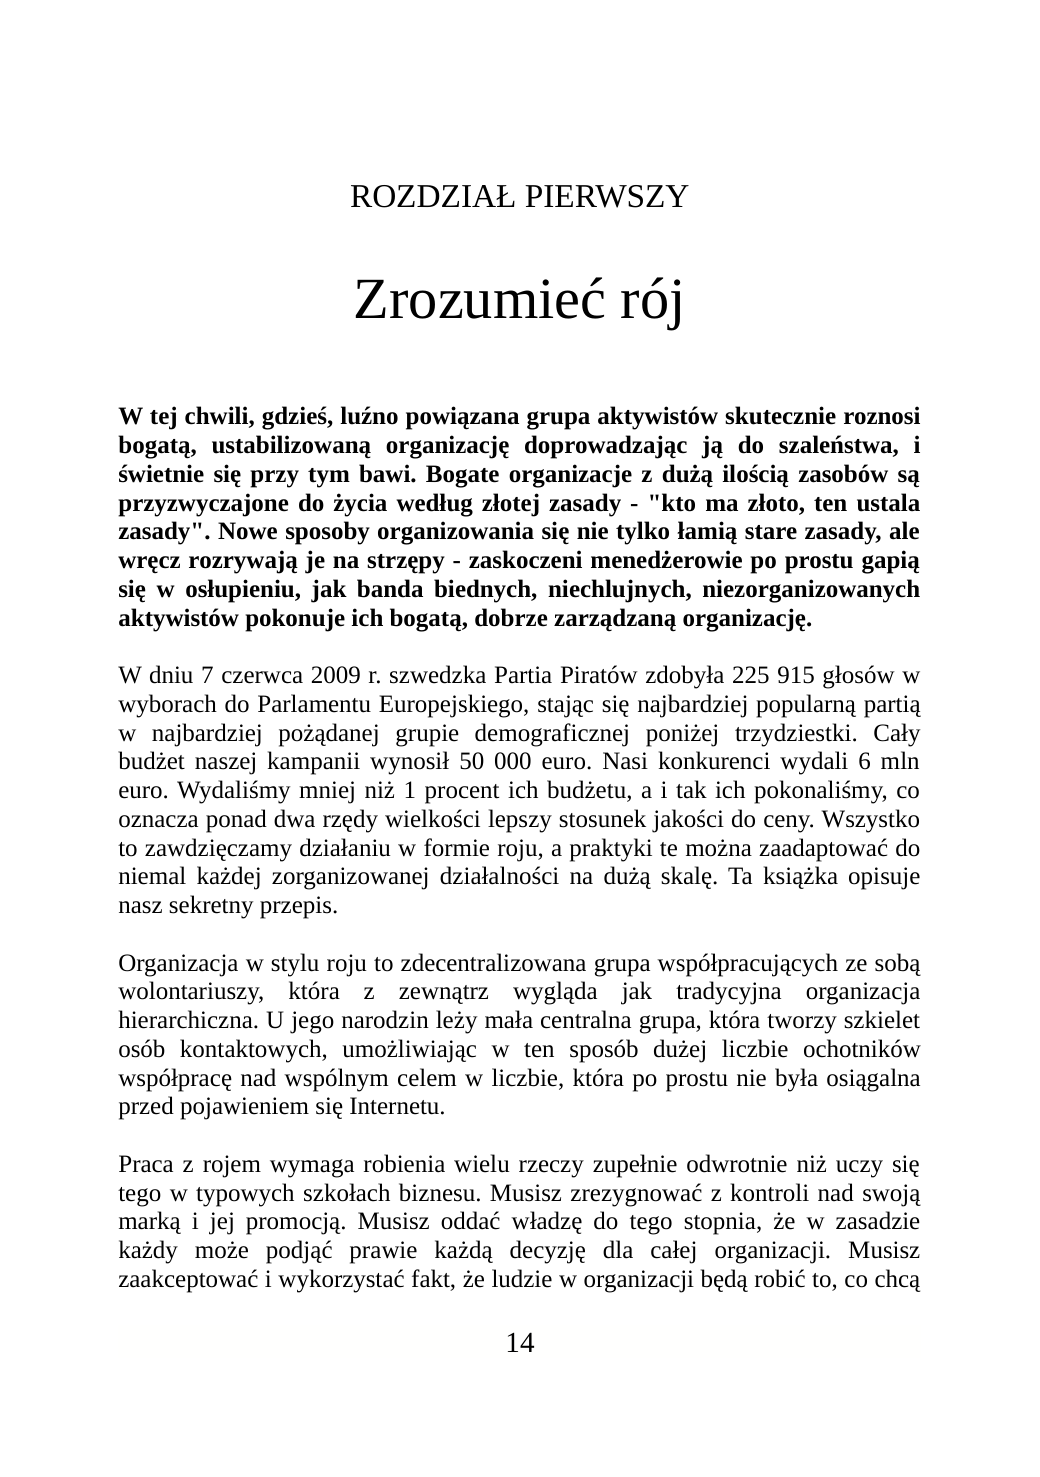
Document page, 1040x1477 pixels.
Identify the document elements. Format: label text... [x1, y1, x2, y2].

text ROZDZIAŁ PIERWSZY [118, 176, 921, 215]
text Organizacja w stylu roju to zdecentralizowana grupa współpracujących ze sobą wolontariuszy, która z zewnątrz wygląda jak tradycyjna organizacja hierarchiczna. U jego narodzin leży mała centralna grupa, która tworzy szkielet osób kontaktowych, umożliwiając w ten sposób dużej liczbie ochotników współpracę nad wspólnym celem w liczbie, która po prostu nie była osiągalna przed pojawieniem się Internetu. [118, 948, 921, 1120]
text Praca z rojem wymaga robienia wielu rzeczy zupełnie odwrotnie niż uczy się tego w typowych szkołach biznesu. Musisz zrezygnować z kontroli nad swoją marką i jej promocją. Musisz oddać władzę do tego stopnia, że w zasadzie każdy może podjąć prawie każdą decyzję dla całej organizacji. Musisz zaakceptować i wykorzystać fakt, że ludzie w organizacji będą robić to, co chcą [118, 1149, 921, 1293]
text W dniu 7 czerwca 2009 r. szwedzka Partia Piratów zdobyła 225 915 głosów w wyborach do Parlamentu Europejskiego, stając się najbardziej popularną partią w najbardziej pożądanej grupie demograficznej poniżej trzydziestki. Cały budżet naszej kampanii wynosił 50 000 euro. Nasi konkurenci wydali 6 mln euro. Wydaliśmy mniej niż 1 procent ich budżetu, a i tak ich pokonaliśmy, co oznacza ponad dwa rzędy wielkości lepszy stosunek jakości do ceny. Wszystko to zawdzięczamy działaniu w formie roju, a praktyki te można zaadaptować do niemal każdej zorganizowanej działalności na dużą skalę. Ta książka opisuje nasz sekretny przepis. [118, 660, 921, 919]
subtitle Zrozumieć rój [118, 264, 921, 331]
text W tej chwili, gdzieś, luźno powiązana grupa aktywistów skutecznie roznosi bogatą, ustabilizowaną organizację doprowadzając ją do szaleństwa, i świetnie się przy tym bawi. Bogate organizacje z dużą ilością zasobów są przyzwyczajone do życia według złotej zasady - "kto ma złoto, ten ustala zasady". Nowe sposoby organizowania się nie tylko łamią stare zasady, ale wręcz rozrywają je na strzępy - zaskoczeni menedżerowie po prostu gapią się w osłupieniu, jak banda biednych, niechlujnych, niezorganizowanych aktywistów pokonuje ich bogatą, dobrze zarządzaną organizację. [118, 401, 921, 631]
